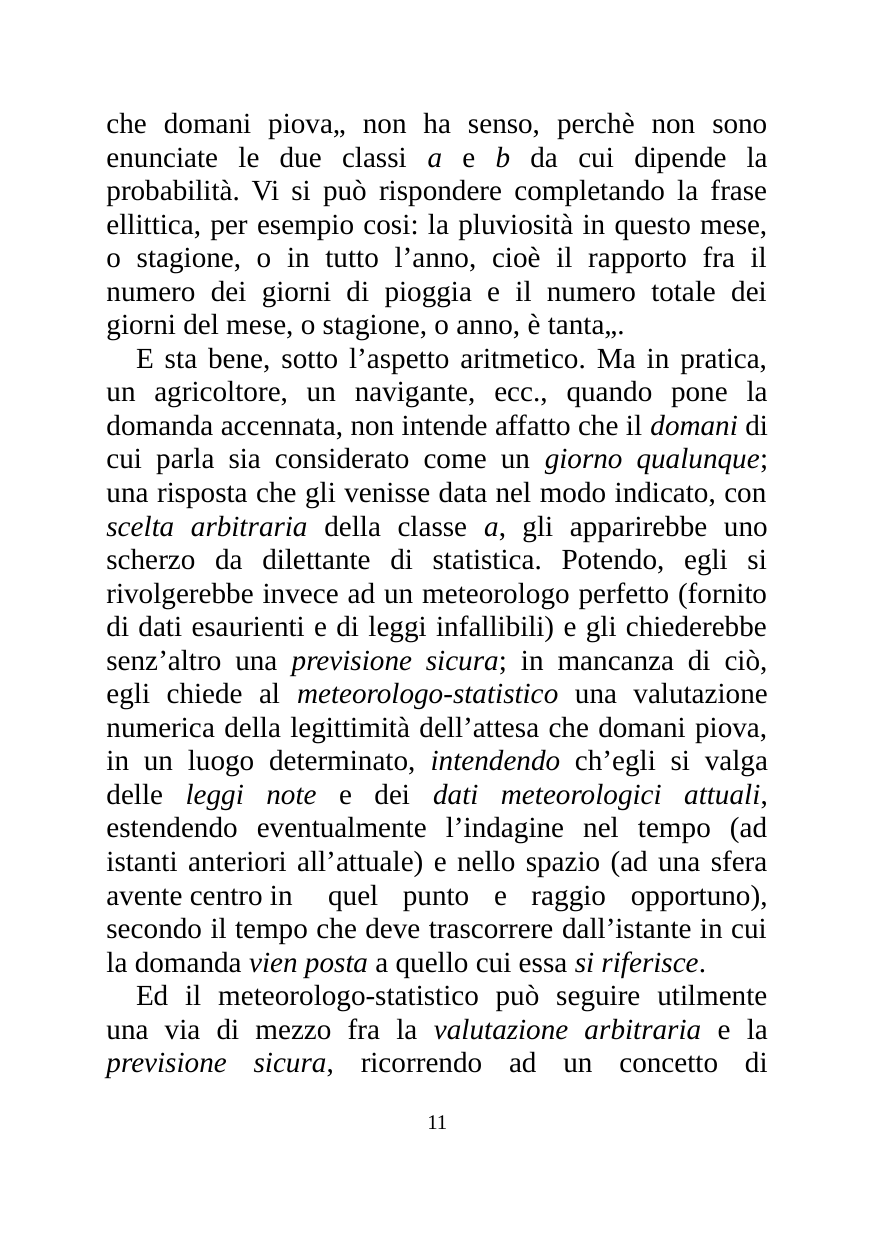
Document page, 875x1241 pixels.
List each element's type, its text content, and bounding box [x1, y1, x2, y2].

text che domani piova„ non ha senso, perchè non sono enunciate le due classi a e b da cui dipende la probabilità. Vi si può rispondere completando la frase ellittica, per esempio cosi: la pluviosità in questo mese, o stagione, o in tutto l’anno, cioè il rapporto fra il numero dei giorni di pioggia e il numero totale dei giorni del mese, o stagione, o anno, è tanta„. [106, 106, 768, 341]
text E sta bene, sotto l’aspetto aritmetico. Ma in pratica, un agricoltore, un navigante, ecc., quando pone la domanda accennata, non intende affatto che il domani di cui parla sia considerato come un giorno qualunque; una risposta che gli venisse data nel modo indicato, con scelta arbitraria della classe a, gli apparirebbe uno scherzo da dilettante di statistica. Potendo, egli si rivolgerebbe invece ad un meteorologo perfetto (fornito di dati esaurienti e di leggi infallibili) e gli chiederebbe senz’altro una previsione sicura; in mancanza di ciò, egli chiede al meteorologo-statistico una valutazione numerica della legittimità dell’attesa che domani piova, in un luogo determinato, intendendo ch’egli si valga delle leggi note e dei dati meteorologici attuali, estendendo eventualmente l’indagine nel tempo (ad istanti anteriori all’attuale) e nello spazio (ad una sfera avente centro in quel punto e raggio opportuno), secondo il tempo che deve trascorrere dall’istante in cui la domanda vien posta a quello cui essa si riferisce. [106, 341, 768, 978]
text Ed il meteorologo-statistico può seguire utilmente una via di mezzo fra la valutazione arbitraria e la previsione sicura, ricorrendo ad un concetto di [106, 978, 768, 1079]
